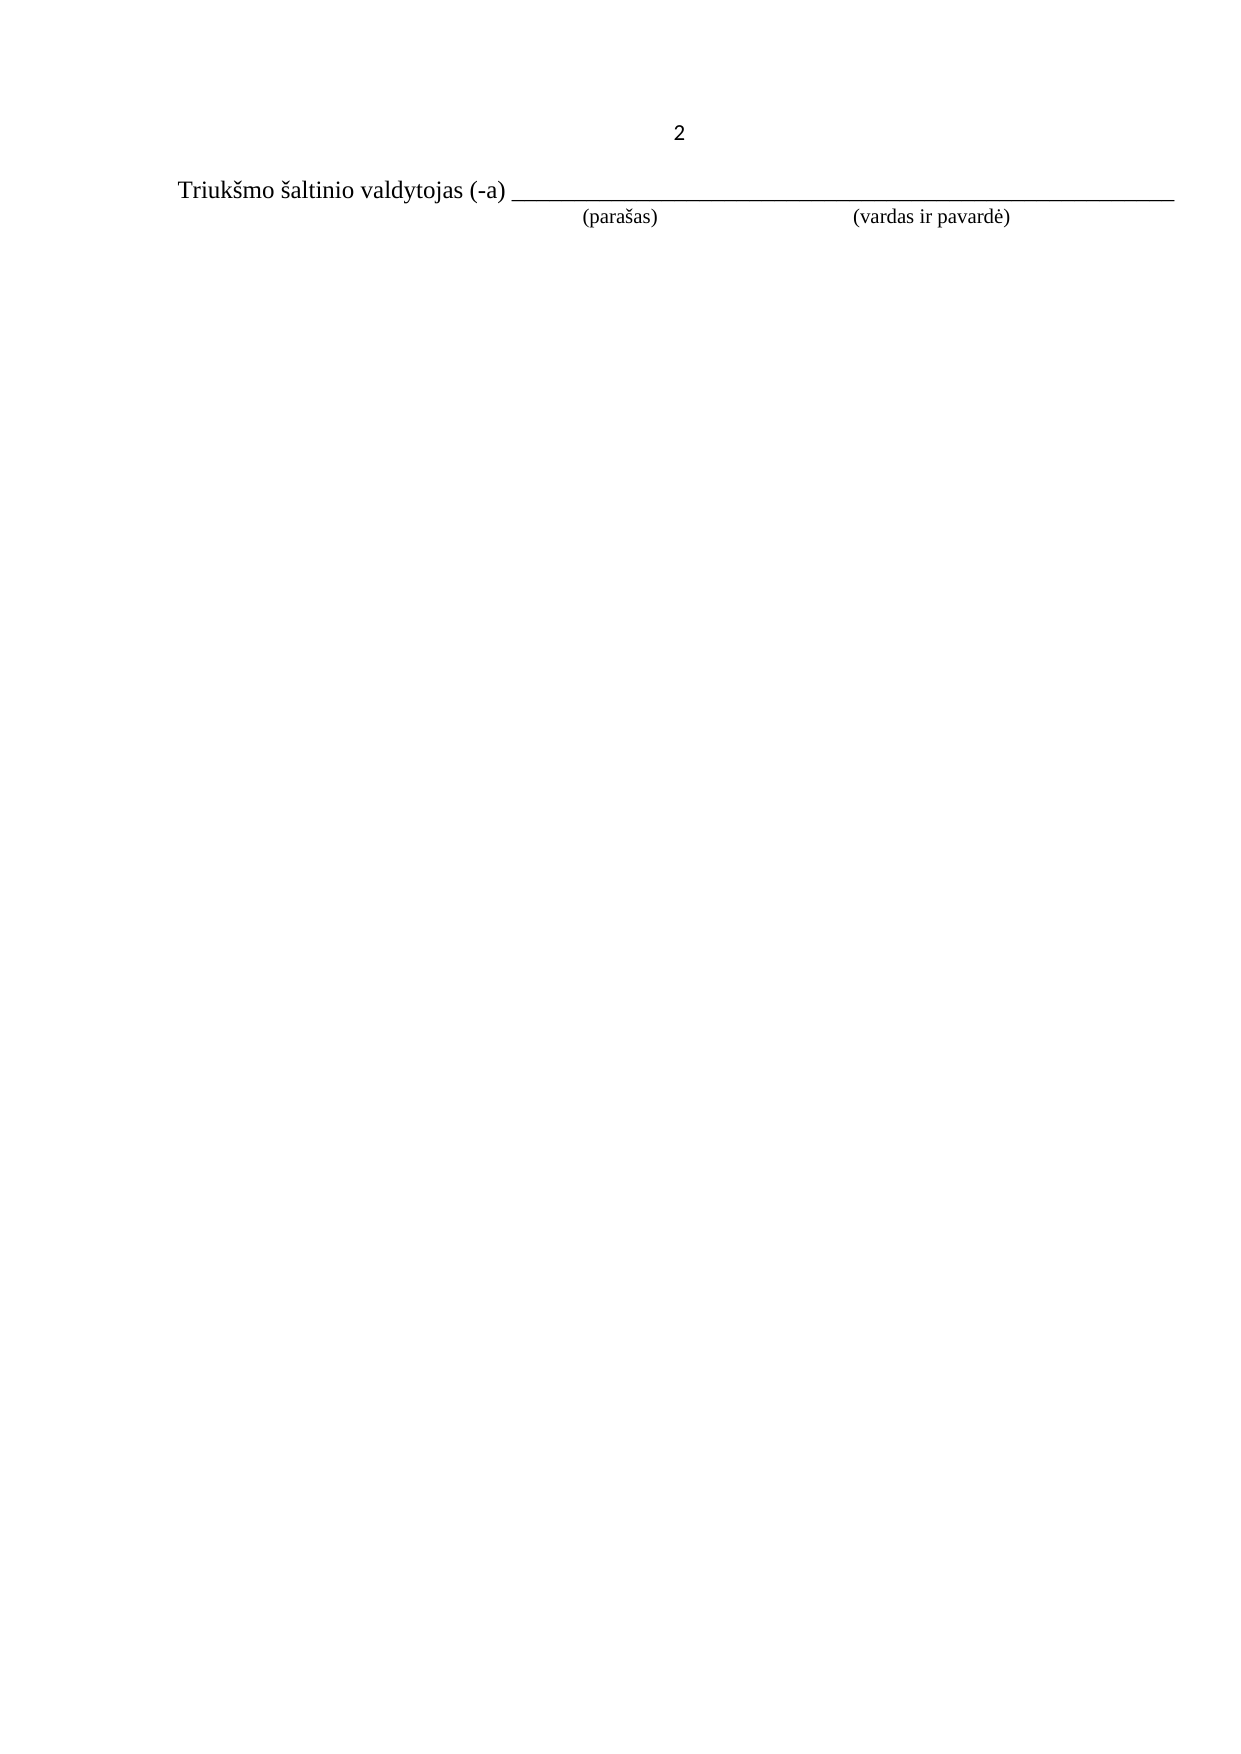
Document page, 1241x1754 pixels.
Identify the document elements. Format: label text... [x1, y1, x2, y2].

text (parašas) (vardas ir pavardė) [447, 204, 1181, 228]
text Triukšmo šaltinio valdytojas (-a) _____________________________________________________ [177, 175, 1181, 204]
